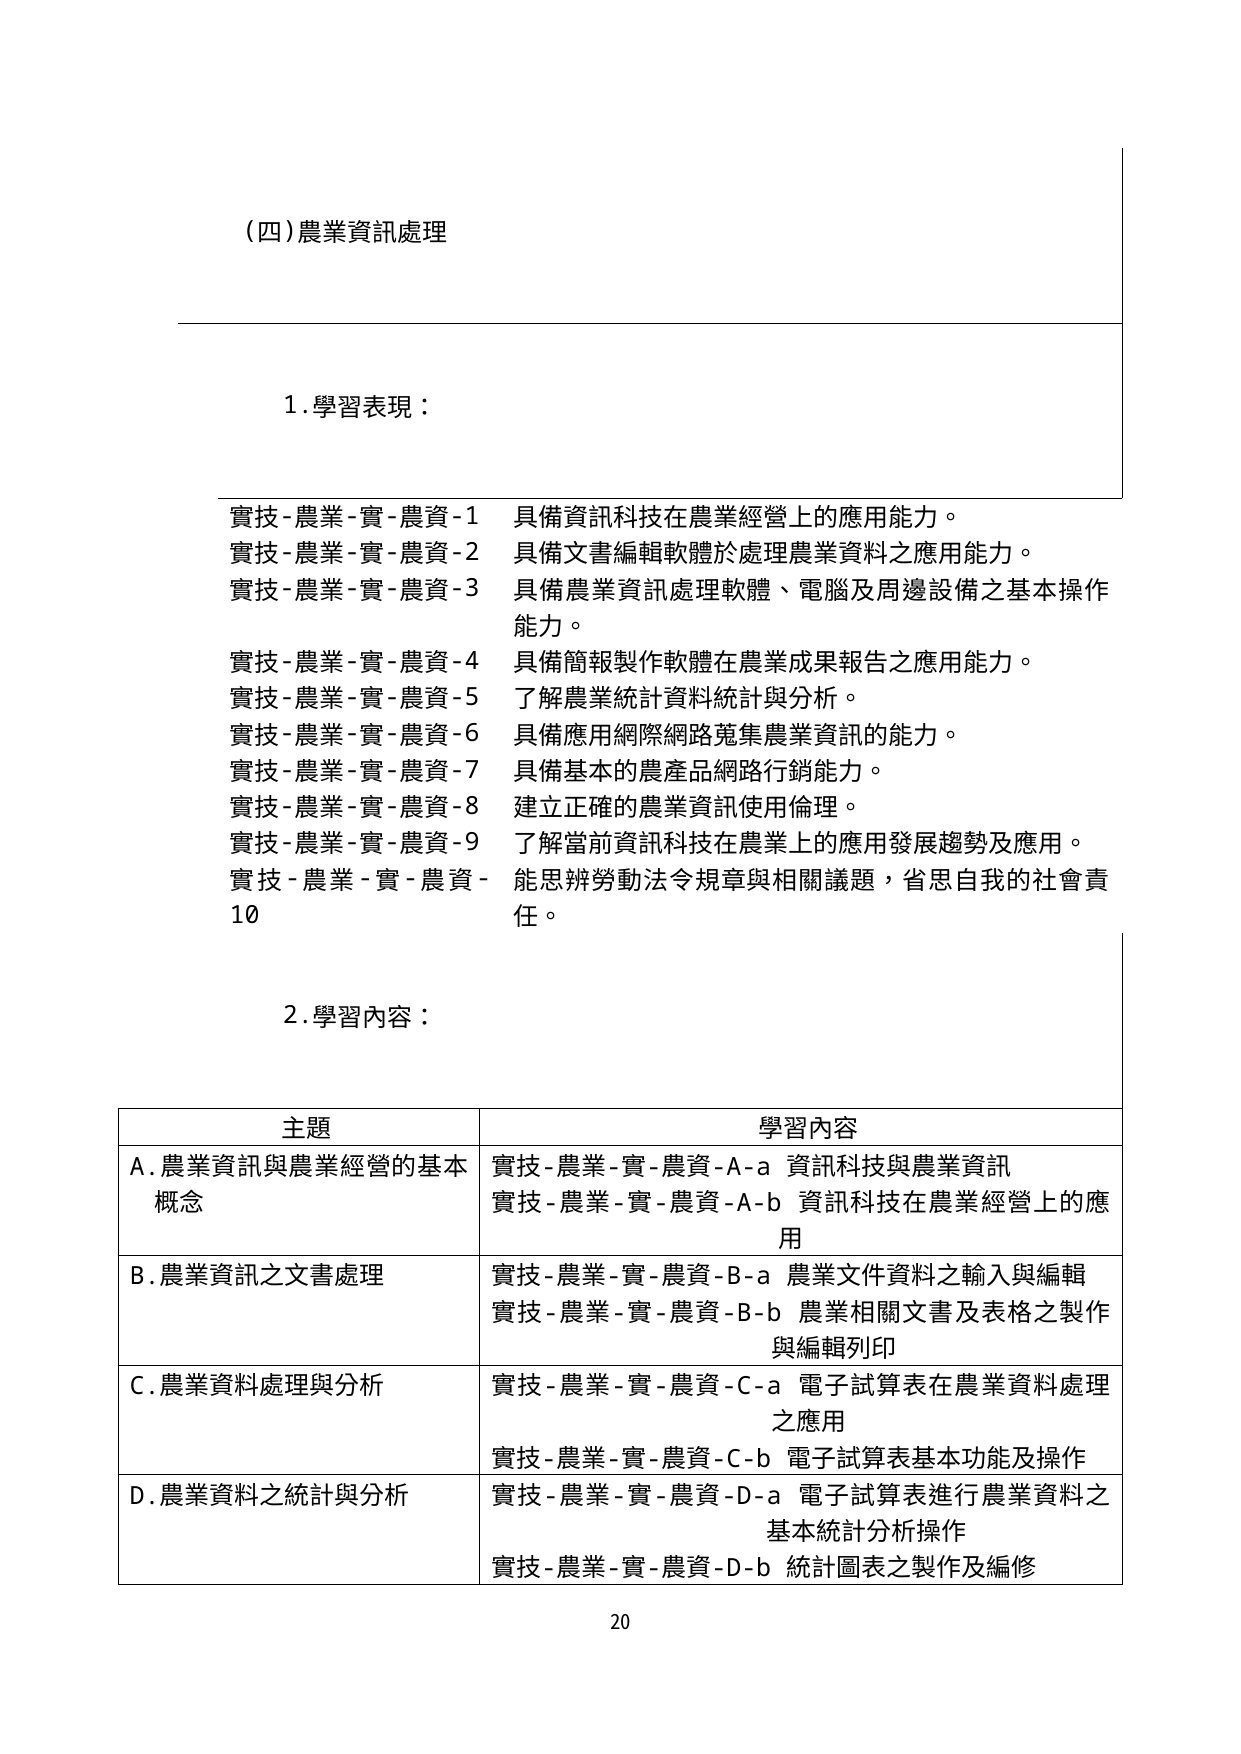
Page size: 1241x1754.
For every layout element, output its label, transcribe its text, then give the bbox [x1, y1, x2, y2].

table_cell 實技-農業-實-農資-B-a 農業文件資料之輸入與編輯 實技-農業-實-農資-B-b 農業相關文書及表格之製作與編輯列印 [480, 1256, 1122, 1364]
table_cell 具備文書編輯軟體於處理農業資料之應用能力。 [502, 534, 1122, 570]
table_cell 實技-農業-實-農資-7 [218, 751, 502, 788]
table_cell 能思辨勞動法令規章與相關議題，省思自我的社會責任。 [502, 860, 1122, 933]
table_cell C.農業資料處理與分析 [119, 1366, 479, 1474]
table_header 具備資訊科技在農業經營上的應用能力。 [502, 498, 1122, 534]
table_cell 實技-農業-實-農資-5 [218, 679, 502, 715]
table_cell 實技-農業-實-農資-A-a 資訊科技與農業資訊 實技-農業-實-農資-A-b 資訊科技在農業經營上的應用 [480, 1146, 1122, 1255]
table_header 學習內容 [480, 1109, 1122, 1145]
table_cell 了解當前資訊科技在農業上的應用發展趨勢及應用。 [502, 824, 1122, 860]
table_cell 具備農業資訊處理軟體、電腦及周邊設備之基本操作能力。 [502, 570, 1122, 643]
table_cell 了解農業統計資料統計與分析。 [502, 679, 1122, 715]
table_cell A.農業資訊與農業經營的基本概念 [119, 1146, 479, 1255]
table_header 主題 [119, 1109, 479, 1145]
table_cell 具備應用網際網路蒐集農業資訊的能力。 [502, 715, 1122, 751]
table_cell 具備簡報製作軟體在農業成果報告之應用能力。 [502, 643, 1122, 679]
table_cell 具備基本的農產品網路行銷能力。 [502, 751, 1122, 788]
table_cell 實技-農業-實-農資-4 [218, 643, 502, 679]
text 1.學習表現： [218, 323, 1122, 498]
table_cell 實技-農業-實-農資-D-a 電子試算表進行農業資料之基本統計分析操作 實技-農業-實-農資-D-b 統計圖表之製作及編修 [480, 1475, 1122, 1584]
table_cell 建立正確的農業資訊使用倫理。 [502, 788, 1122, 824]
table_header 實技-農業-實-農資-1 [218, 498, 502, 534]
table_cell D.農業資料之統計與分析 [119, 1475, 479, 1584]
table_cell 實技-農業-實-農資-8 [218, 788, 502, 824]
text (四)農業資訊處理 [177, 148, 1122, 323]
text 2.學習內容： [218, 933, 1122, 1108]
table_cell 實技-農業-實-農資-C-a 電子試算表在農業資料處理之應用 實技-農業-實-農資-C-b 電子試算表基本功能及操作 [480, 1366, 1122, 1474]
table_cell 實技-農業-實-農資-3 [218, 570, 502, 643]
table_cell 實技-農業-實-農資-9 [218, 824, 502, 860]
table_cell 實技-農業-實-農資-6 [218, 715, 502, 751]
table_cell B.農業資訊之文書處理 [119, 1256, 479, 1364]
table_cell 實技-農業-實-農資-2 [218, 534, 502, 570]
table_cell 實技-農業-實-農資-10 [218, 860, 502, 933]
